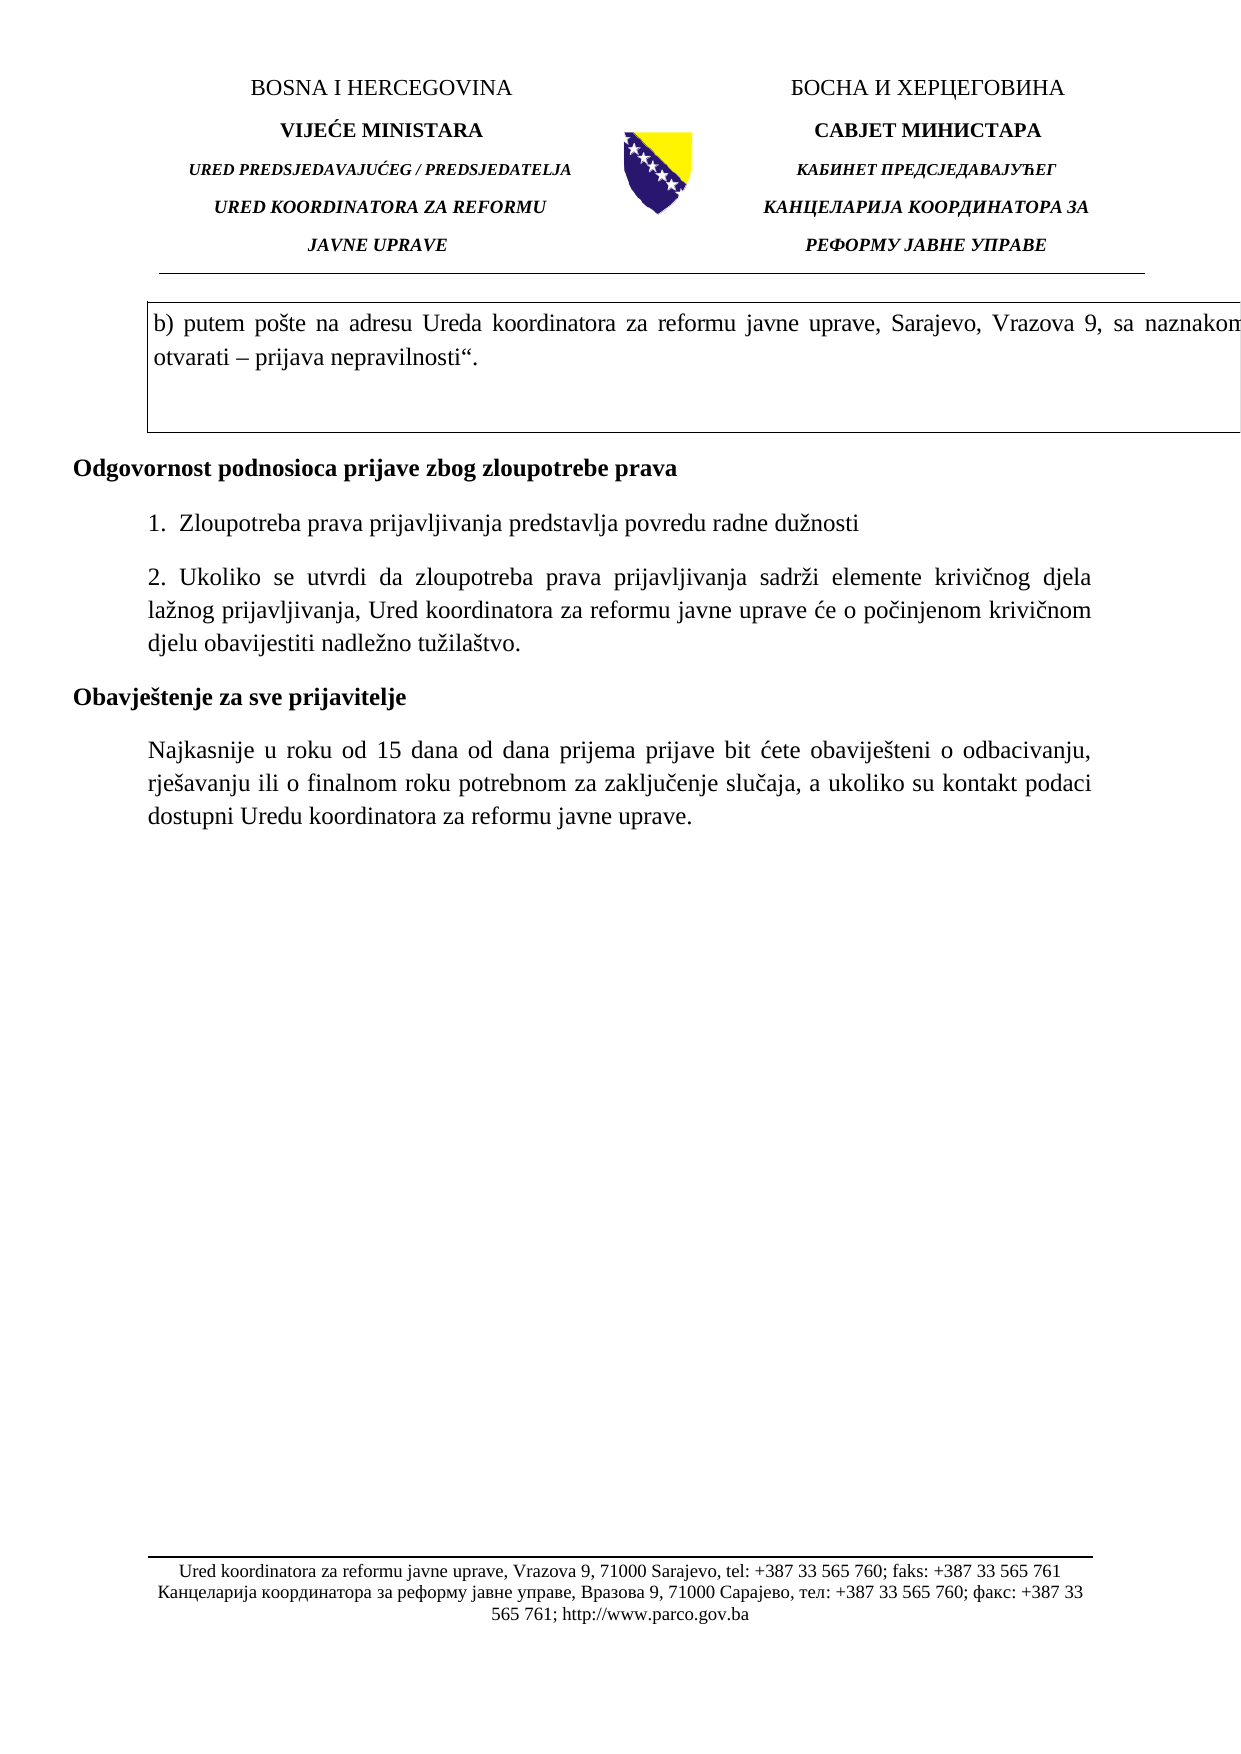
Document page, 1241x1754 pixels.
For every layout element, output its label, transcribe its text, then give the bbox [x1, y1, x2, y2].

text Najkasnije u roku od 15 dana od dana prijema prijave bit ćete obaviješteni o odbacivanju, rješavanju ili o finalnom roku potrebnom za zaključenje slučaja, a ukoliko su kontakt podaci dostupni Uredu koordinatora za reformu javne uprave. [148, 735, 1093, 830]
table_cell Molimo da ukoliko posjedujete bilo kakve dodatne pisane i materijalne dokaze iste dostavite uz prijavu: putem e-maila: prijavi.korupciju@parco.gov.ba b) putem pošte na adresu Ureda koordinatora za reformu javne uprave, Sarajevo, Vrazova 9, sa naznakom „ne otvarati – prijava nepravilnosti“. [148, 303, 1240, 432]
text 2. Ukoliko se utvrdi da zloupotreba prava prijavljivanja sadrži elemente krivičnog djela lažnog prijavljivanja, Ured koordinatora za reformu javne uprave će o počinjenom krivičnom djelu obavijestiti nadležno tužilaštvo. [148, 562, 1093, 656]
text 1. Zloupotreba prava prijavljivanja predstavlja povredu radne dužnosti [148, 508, 1093, 537]
text Obavještenje za sve prijavitelje [73, 682, 1093, 710]
text Odgovornost podnosioca prijave zbog zloupotrebe prava [73, 433, 1093, 487]
